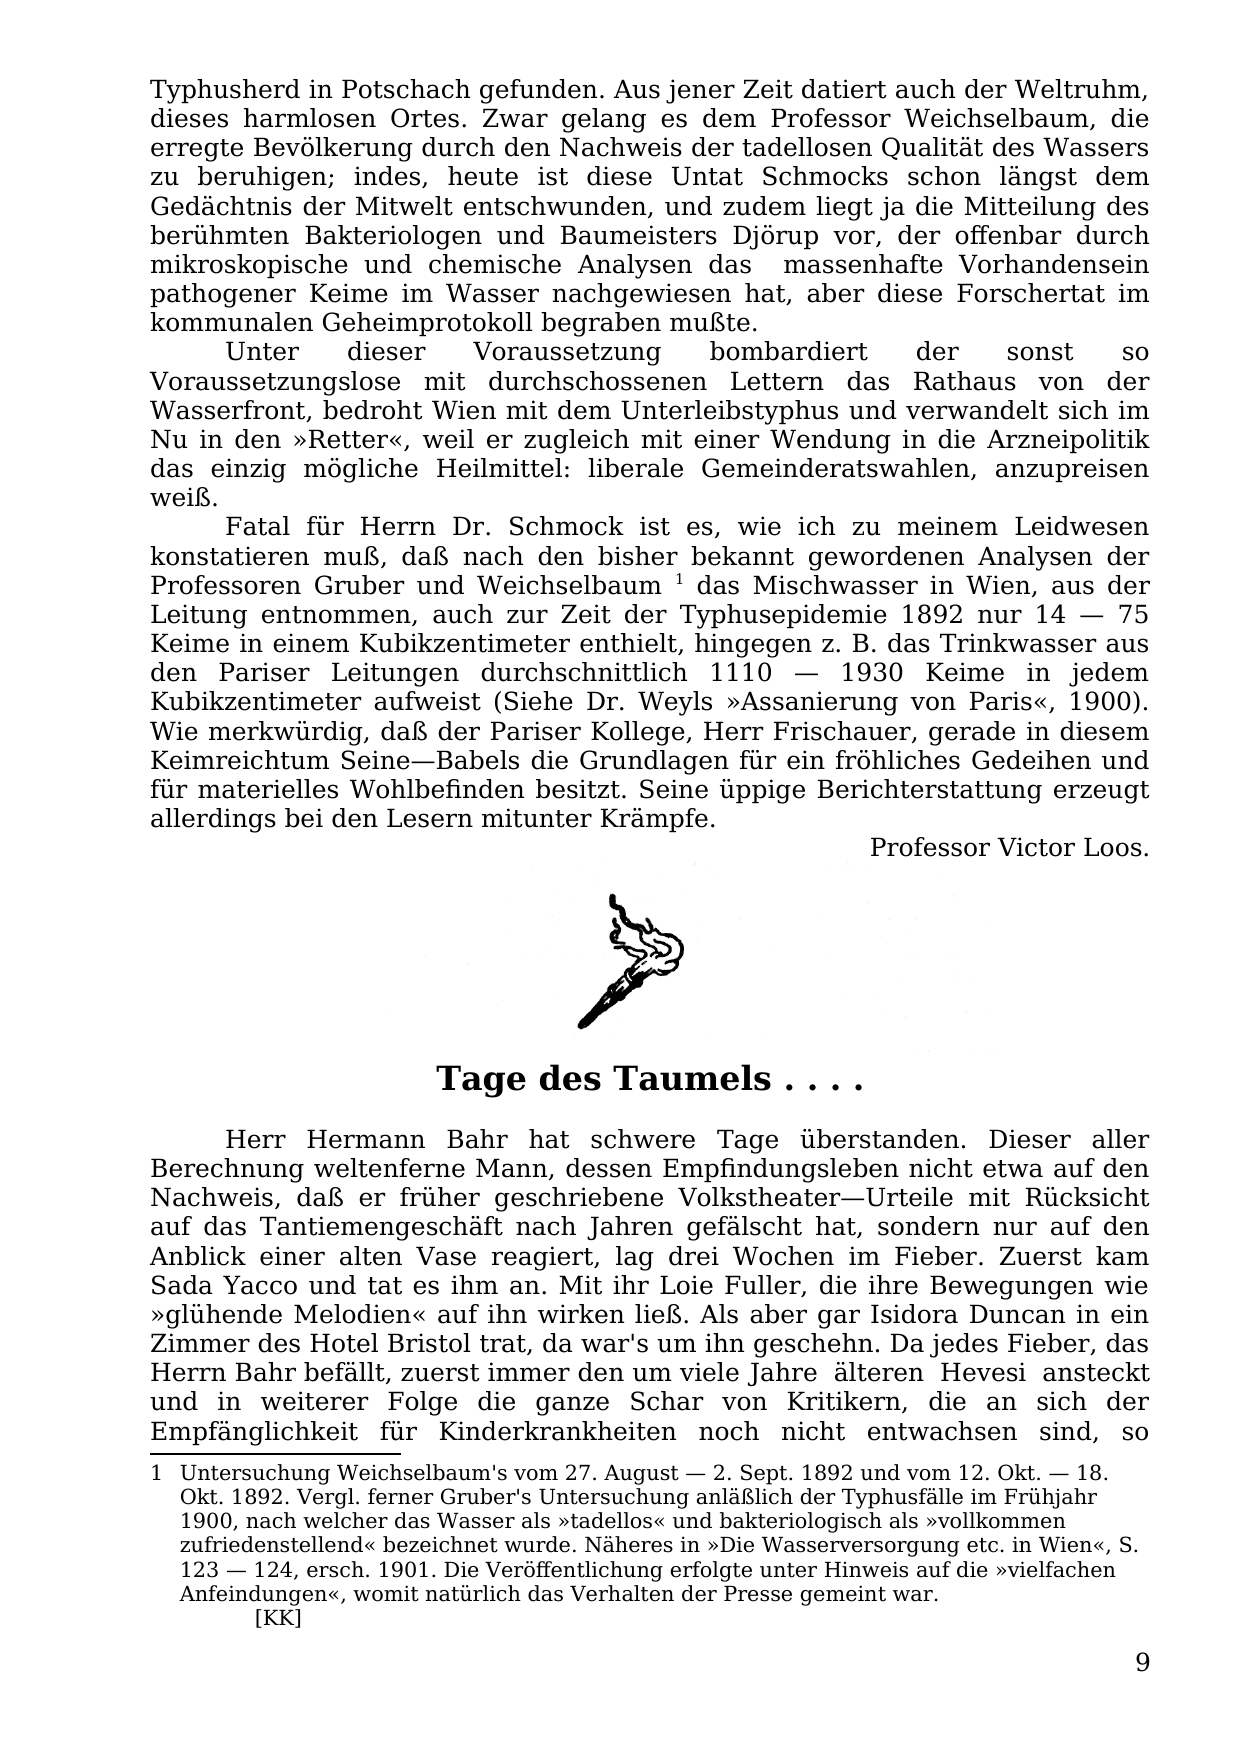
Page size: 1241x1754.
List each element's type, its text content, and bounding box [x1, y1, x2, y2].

text Fatal für Herrn Dr. Schmock ist es, wie ich zu meinem Leidwesen konstatieren muß, daß nach den bisher bekannt gewordenen Analysen der Professoren Gruber und Weichselbaum das Mischwasser in Wien, aus der Leitung entnommen, auch zur Zeit der Typhusepidemie 1892 nur 14 — 75 Keime in einem Kubikzentimeter enthielt, hingegen z. B. das Trinkwasser aus den Pariser Leitungen durchschnittlich 1110 — 1930 Keime in jedem Kubikzentimeter aufweist (Siehe Dr. Weyls »Assanierung von Paris«, 1900). Wie merkwürdig, daß der Pariser Kollege, Herr Frischauer, gerade in diesem Keimreichtum Seine—Babels die Grundlagen für ein fröhliches Gedeihen und für materielles Wohlbefinden besitzt. Seine üppige Berichterstattung erzeugt allerdings bei den Lesern mitunter Krämpfe. [150, 512, 1151, 833]
text Untersuchung Weichselbaum's vom 27. August — 2. Sept. 1892 und vom 12. Okt. — 18. Okt. 1892. Vergl. ferner Gruber's Untersuchung anläßlich der Typhusfälle im Frühjahr 1900, nach welcher das Wasser als »tadellos« und bakteriologisch als »vollkommen zufriedenstellend« bezeichnet wurde. Näheres in »Die Wasserversorgung etc. in Wien«, S. 123 — 124, ersch. 1901. Die Veröffentlichung erfolgte unter Hinweis auf die »vielfachen Anfeindungen«, womit natürlich das Verhalten der Presse gemeint war. [KK] [150, 1461, 1151, 1631]
picture [304, 862, 997, 1055]
text Tage des Taumels . . . . [150, 862, 1151, 1098]
text Unter dieser Voraussetzung bombardiert der sonst so Voraussetzungslose mit durchschossenen Lettern das Rathaus von der Wasserfront, bedroht Wien mit dem Unterleibstyphus und verwandelt sich im Nu in den »Retter«, weil er zugleich mit einer Wendung in die Arzneipolitik das einzig mögliche Heilmittel: liberale Gemeinderatswahlen, anzupreisen weiß. [150, 337, 1151, 512]
text Herr Hermann Bahr hat schwere Tage überstanden. Dieser aller Berechnung weltenferne Mann, dessen Empfindungsleben nicht etwa auf den Nachweis, daß er früher geschriebene Volkstheater—Urteile mit Rücksicht auf das Tantiemengeschäft nach Jahren gefälscht hat, sondern nur auf den Anblick einer alten Vase reagiert, lag drei Wochen im Fieber. Zuerst kam Sada Yacco und tat es ihm an. Mit ihr Loie Fuller, die ihre Bewegungen wie »glühende Melodien« auf ihn wirken ließ. Als aber gar Isidora Duncan in ein Zimmer des Hotel Bristol trat, da war's um ihn geschehn. Da jedes Fieber, das Herrn Bahr befällt, zuerst immer den um viele Jahre älteren Hevesi ansteckt und in weiterer Folge die ganze Schar von Kritikern, die an sich der Empfänglichkeit für Kinderkrankheiten noch nicht entwachsen sind, so [150, 1098, 1151, 1446]
text Professor Victor Loos. [150, 833, 1151, 862]
text Typhusherd in Potschach gefunden. Aus jener Zeit datiert auch der Weltruhm, dieses harmlosen Ortes. Zwar gelang es dem Professor Weichselbaum, die erregte Bevölkerung durch den Nachweis der tadellosen Qualität des Wassers zu beruhigen; indes, heute ist diese Untat Schmocks schon längst dem Gedächtnis der Mitwelt entschwunden, und zudem liegt ja die Mitteilung des berühmten Bakteriologen und Baumeisters Djörup vor, der offenbar durch mikroskopische und chemische Analysen das massenhafte Vorhandensein pathogener Keime im Wasser nachgewiesen hat, aber diese Forschertat im kommunalen Geheimprotokoll begraben mußte. [150, 75, 1151, 337]
